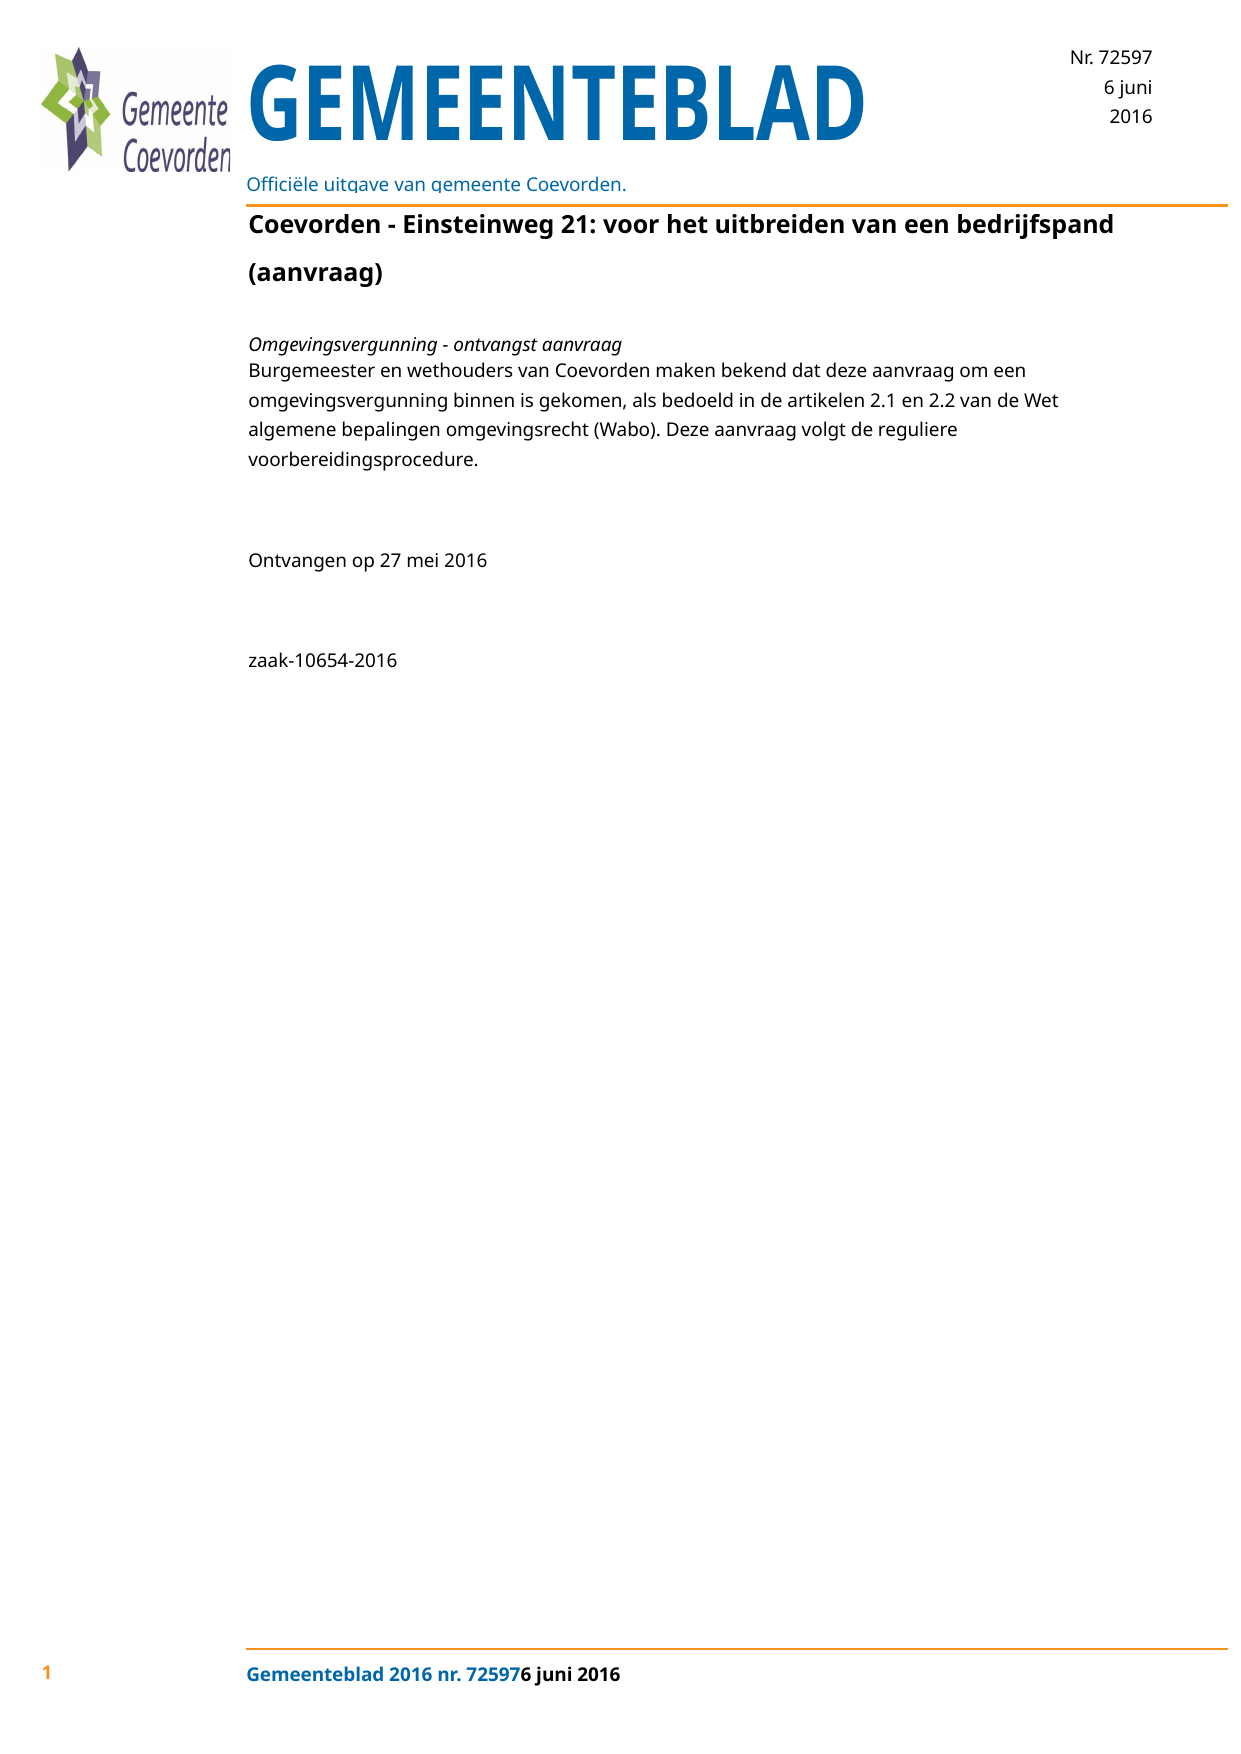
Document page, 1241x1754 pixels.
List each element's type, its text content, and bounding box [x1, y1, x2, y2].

text Omgevingsvergunning - ontvangst aanvraag [248, 331, 1152, 357]
text zaak-10654-2016 [248, 648, 1152, 673]
text Burgemeester en wethouders van Coevorden maken bekend dat deze aanvraag om een omgevingsvergunning binnen is gekomen, als bedoeld in de artikelen 2.1 en 2.2 van de Wet algemene bepalingen omgevingsrecht (Wabo). Deze aanvraag volgt de reguliere voorbereidingsprocedure. [248, 357, 1152, 472]
picture [41, 47, 231, 172]
text Coevorden - Einsteinweg 21: voor het uitbreiden van een bedrijfspand (aanvraag) [248, 207, 1152, 288]
text Ontvangen op 27 mei 2016 [248, 547, 1152, 572]
